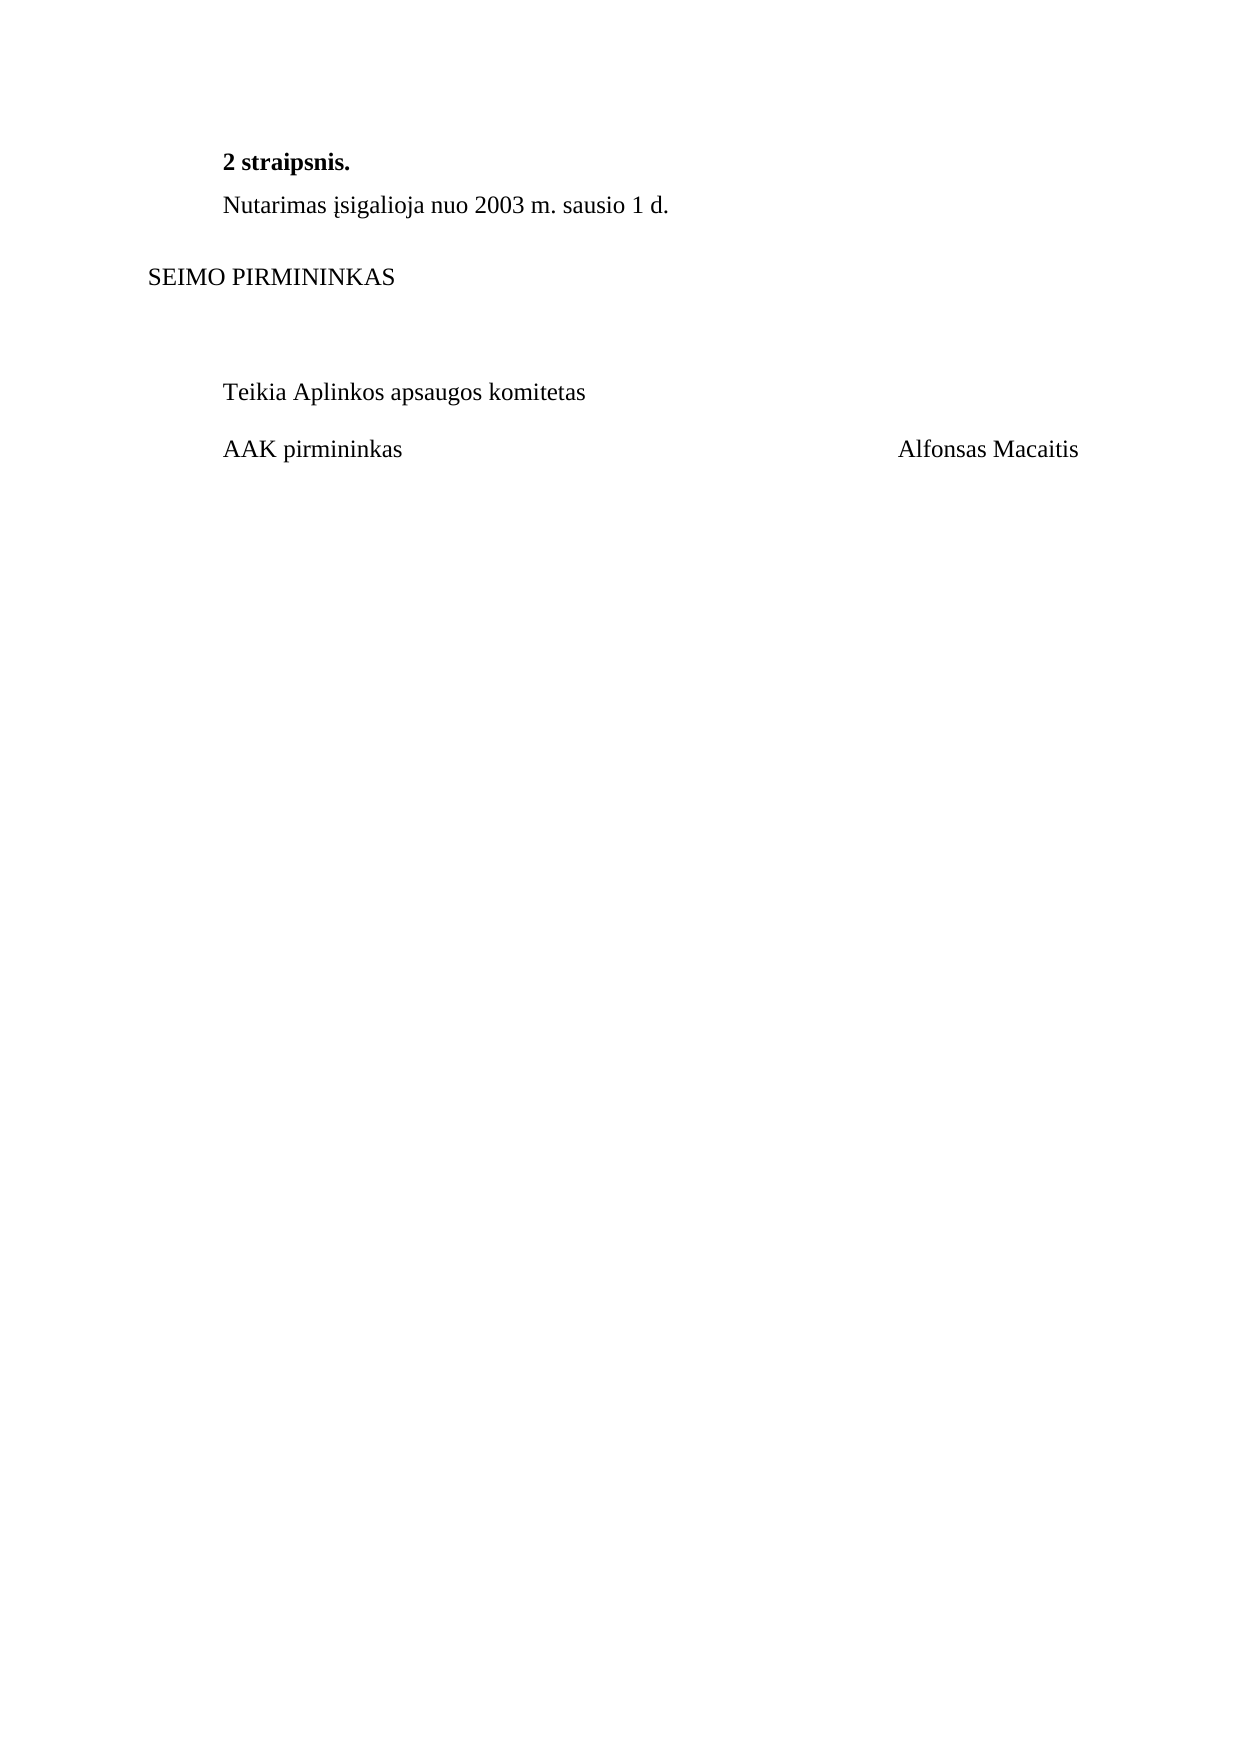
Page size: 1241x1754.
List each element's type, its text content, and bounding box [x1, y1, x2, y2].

text Teikia Aplinkos apsaugos komitetas [148, 377, 1122, 406]
text Nutarimas įsigalioja nuo 2003 m. sausio 1 d. [148, 190, 1122, 219]
text 2 straipsnis. [148, 147, 1122, 176]
text AAK pirmininkas Alfonsas Macaitis [148, 434, 1122, 463]
text Seimo pirmininkas [148, 262, 1122, 291]
